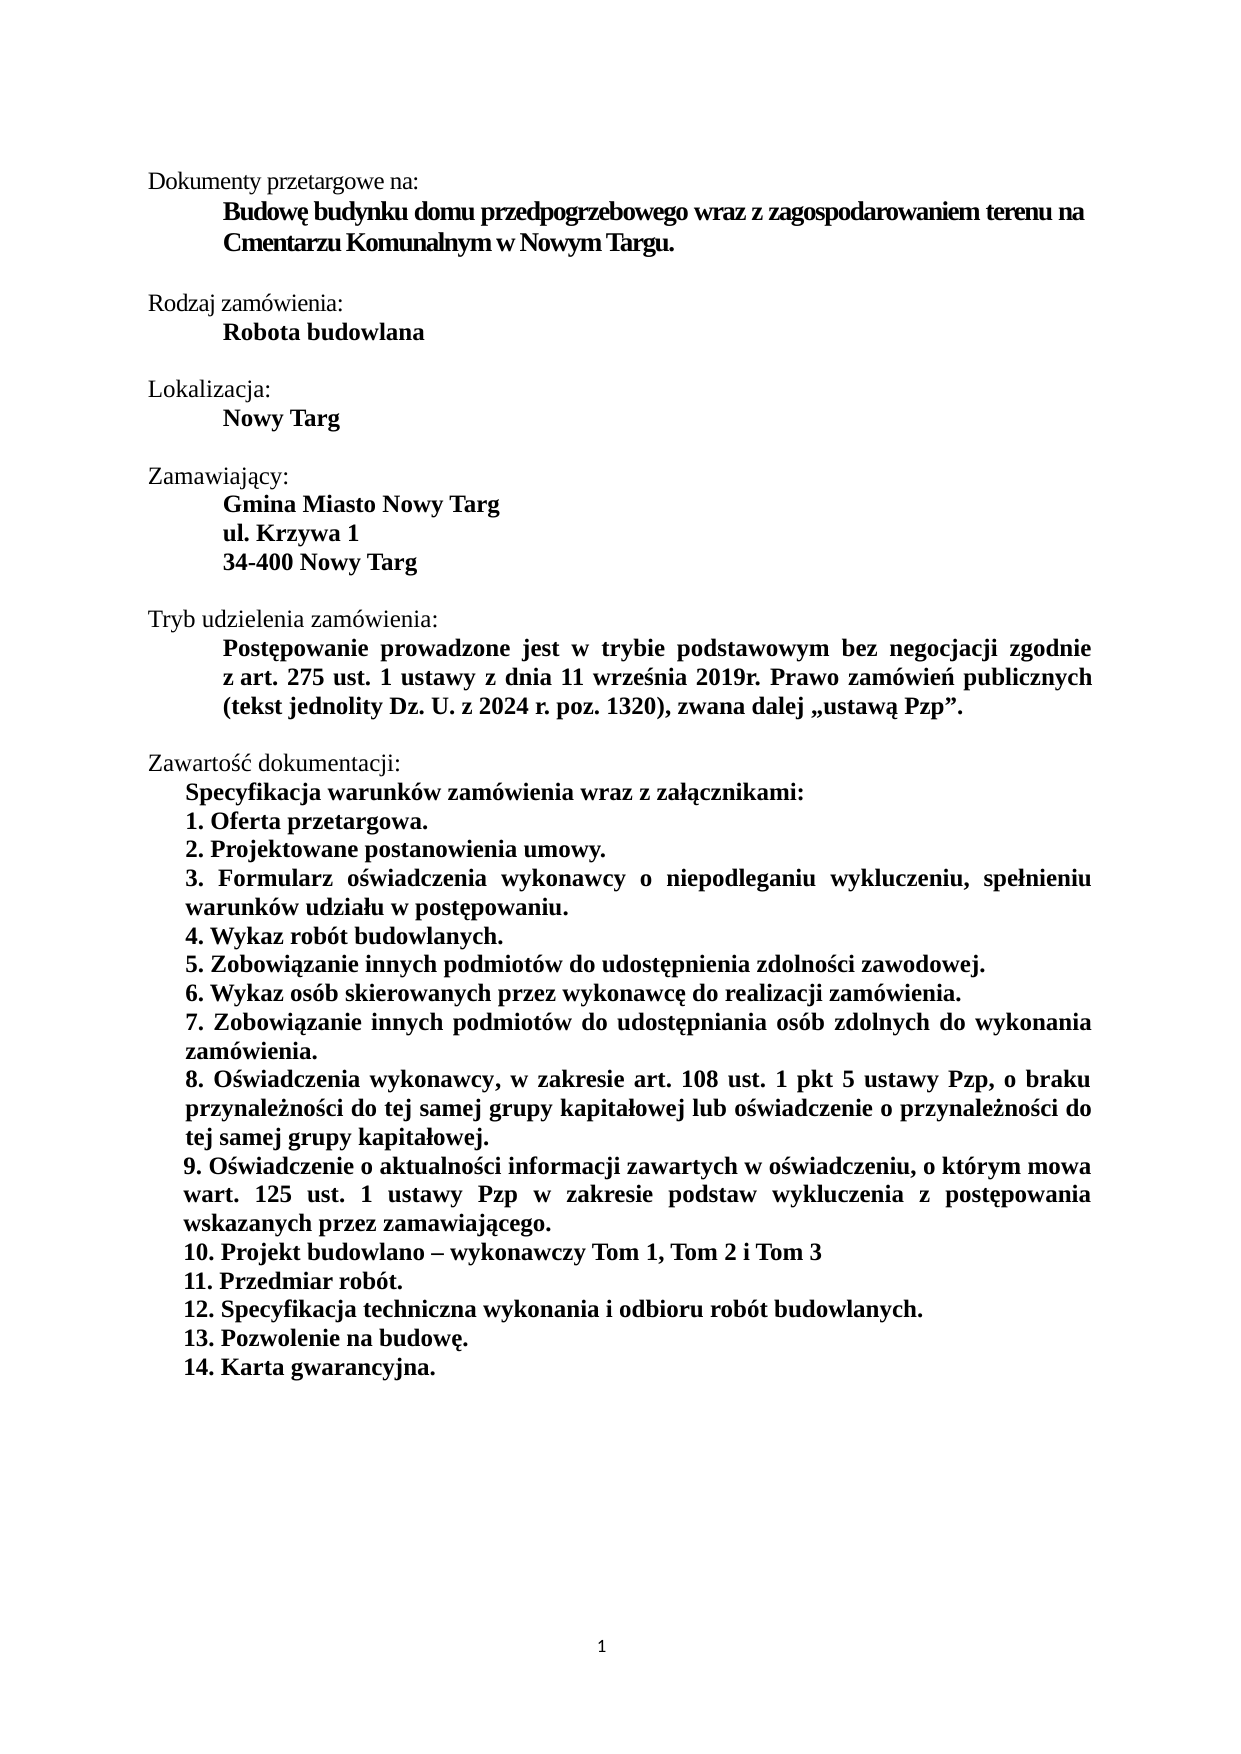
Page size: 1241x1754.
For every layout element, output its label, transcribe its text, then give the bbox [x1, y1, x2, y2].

text 13. Pozwolenie na budowę. [183, 1323, 1093, 1352]
text 4. Wykaz robót budowlanych. [185, 921, 1093, 949]
text 3. Formularz oświadczenia wykonawcy o niepodleganiu wykluczeniu, spełnieniu warunków udziału w postępowaniu. [185, 863, 1093, 921]
text 7. Zobowiązanie innych podmiotów do udostępniania osób zdolnych do wykonania zamówienia. [185, 1007, 1093, 1064]
text Gmina Miasto Nowy Targ [148, 489, 1093, 518]
text 6. Wykaz osób skierowanych przez wykonawcę do realizacji zamówienia. [185, 978, 1093, 1007]
text 8. Oświadczenia wykonawcy, w zakresie art. 108 ust. 1 pkt 5 ustawy Pzp, o braku przynależności do tej samej grupy kapitałowej lub oświadczenie o przynależności do tej samej grupy kapitałowej. [185, 1064, 1093, 1151]
text Tryb udzielenia zamówienia: [148, 604, 1093, 633]
text 9. Oświadczenie o aktualności informacji zawartych w oświadczeniu, o którym mowa wart. 125 ust. 1 ustawy Pzp w zakresie podstaw wykluczenia z postępowania wskazanych przez zamawiającego. [183, 1151, 1093, 1237]
text Postępowanie prowadzone jest w trybie podstawowym bez negocjacji zgodnie z art. 275 ust. 1 ustawy z dnia 11 września 2019r. Prawo zamówień publicznych (tekst jednolity Dz. U. z 2024 r. poz. 1320), zwana dalej „ustawą Pzp”. [223, 633, 1093, 719]
text 5. Zobowiązanie innych podmiotów do udostępnienia zdolności zawodowej. [185, 949, 1093, 978]
text Lokalizacja: [148, 374, 1093, 403]
text 10. Projekt budowlano – wykonawczy Tom 1, Tom 2 i Tom 3 [183, 1237, 1093, 1266]
text 11. Przedmiar robót. [183, 1266, 1093, 1294]
text 14. Karta gwarancyjna. [183, 1352, 1093, 1381]
text 12. Specyfikacja techniczna wykonania i odbioru robót budowlanych. [183, 1294, 1093, 1323]
text Specyfikacja warunków zamówienia wraz z załącznikami: [148, 777, 1093, 806]
text ul. Krzywa 1 [148, 518, 1093, 547]
text 1. Oferta przetargowa. [185, 806, 1093, 834]
text 2. Projektowane postanowienia umowy. [185, 834, 1093, 863]
text Rodzaj zamówienia: [148, 288, 1093, 317]
text 34-400 Nowy Targ [148, 547, 1093, 576]
subtitle Robota budowlana [223, 317, 1093, 346]
text Zawartość dokumentacji: [148, 748, 1093, 777]
text Dokumenty przetargowe na: [148, 166, 1093, 195]
text Nowy Targ [148, 403, 1093, 432]
text Budowę budynku domu przedpogrzebowego wraz z zagospodarowaniem terenu na Cmentarzu Komunalnym w Nowym Targu. [148, 195, 1093, 257]
text Zamawiający: [148, 461, 1093, 489]
